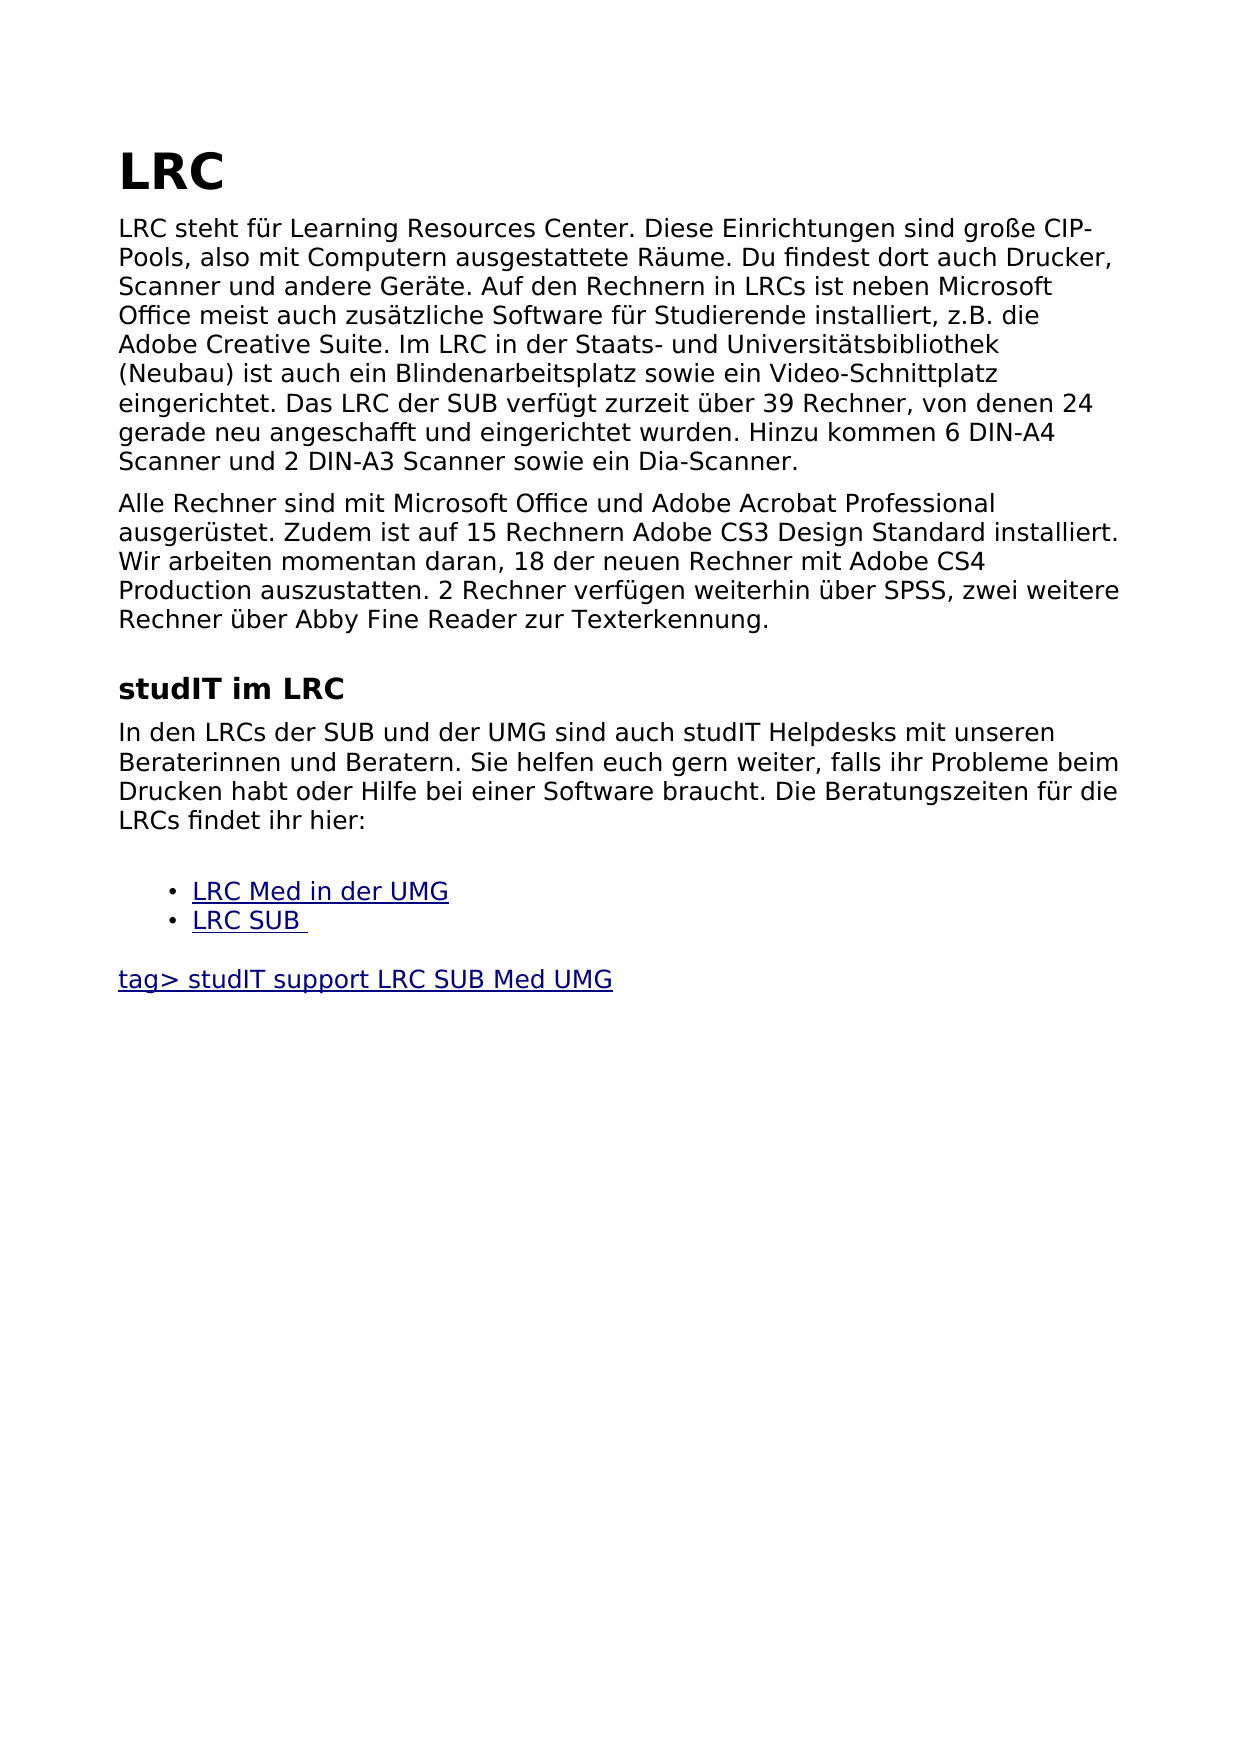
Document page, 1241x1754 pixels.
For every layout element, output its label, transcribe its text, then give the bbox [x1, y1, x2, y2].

text tag> studIT support LRC SUB Med UMG [118, 965, 1122, 994]
subtitle LRC [118, 143, 1122, 201]
subtitle studIT im LRC [118, 672, 1122, 706]
list LRC Med in der UMG [177, 877, 1122, 906]
text LRC steht für Learning Resources Center. Diese Einrichtungen sind große CIP-Pools, also mit Computern ausgestattete Räume. Du findest dort auch Drucker, Scanner und andere Geräte. Auf den Rechnern in LRCs ist neben Microsoft Office meist auch zusätzliche Software für Studierende installiert, z.B. die Adobe Creative Suite. Im LRC in der Staats- und Universitätsbibliothek (Neubau) ist auch ein Blindenarbeitsplatz sowie ein Video-Schnittplatz eingerichtet. Das LRC der SUB verfügt zurzeit über 39 Rechner, von denen 24 gerade neu angeschafft und eingerichtet wurden. Hinzu kommen 6 DIN-A4 Scanner und 2 DIN-A3 Scanner sowie ein Dia-Scanner. [118, 214, 1122, 476]
list LRC SUB [177, 906, 1122, 936]
text Alle Rechner sind mit Microsoft Office und Adobe Acrobat Professional ausgerüstet. Zudem ist auf 15 Rechnern Adobe CS3 Design Standard installiert. Wir arbeiten momentan daran, 18 der neuen Rechner mit Adobe CS4 Production auszustatten. 2 Rechner verfügen weiterhin über SPSS, zwei weitere Rechner über Abby Fine Reader zur Texterkennung. [118, 489, 1122, 635]
text In den LRCs der SUB und der UMG sind auch studIT Helpdesks mit unseren Beraterinnen und Beratern. Sie helfen euch gern weiter, falls ihr Probleme beim Drucken habt oder Hilfe bei einer Software braucht. Die Beratungszeiten für die LRCs findet ihr hier: [118, 719, 1122, 835]
